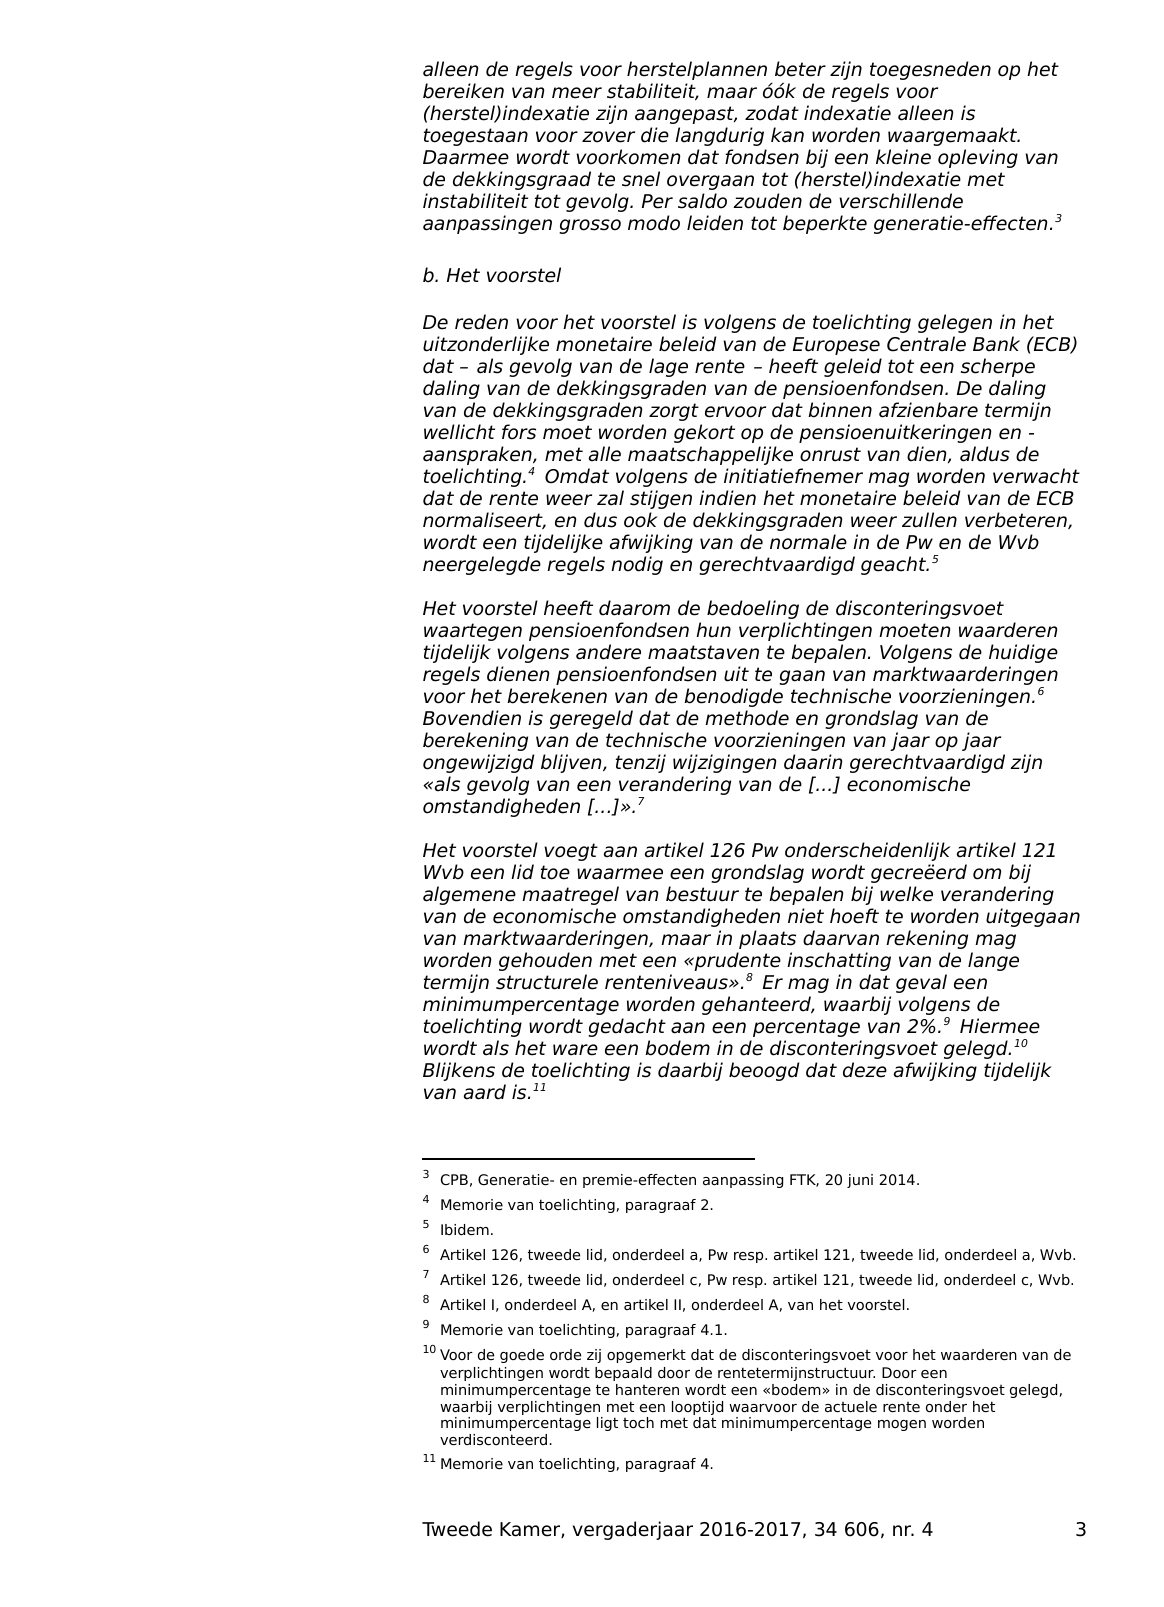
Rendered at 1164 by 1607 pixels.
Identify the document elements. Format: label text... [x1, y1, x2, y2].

text alleen de regels voor herstelplannen beter zijn toegesneden op het bereiken van meer stabiliteit, maar óók de regels voor (herstel)indexatie zijn aangepast, zodat indexatie alleen is toegestaan voor zover die langdurig kan worden waargemaakt. Daarmee wordt voorkomen dat fondsen bij een kleine opleving van de dekkingsgraad te snel overgaan tot (herstel)indexatie met instabiliteit tot gevolg. Per saldo zouden de verschillende aanpassingen grosso modo leiden tot beperkte generatie-effecten. [422, 59, 1087, 235]
text Het voorstel voegt aan artikel 126 Pw onderscheidenlijk artikel 121 Wvb een lid toe waarmee een grondslag wordt gecreëerd om bij algemene maatregel van bestuur te bepalen bij welke verandering van de economische omstandigheden niet hoeft te worden uitgegaan van marktwaarderingen, maar in plaats daarvan rekening mag worden gehouden met een «prudente inschatting van de lange termijn structurele renteniveaus». Er mag in dat geval een minimumpercentage worden gehanteerd, waarbij volgens de toelichting wordt gedacht aan een percentage van 2%. Hiermee wordt als het ware een bodem in de disconteringsvoet gelegd. Blijkens de toelichting is daarbij beoogd dat deze afwijking tijdelijk van aard is. [422, 840, 1087, 1103]
text Artikel I, onderdeel A, en artikel II, onderdeel A, van het voorstel. [422, 1293, 1087, 1315]
text Artikel 126, tweede lid, onderdeel a, Pw resp. artikel 121, tweede lid, onderdeel a, Wvb. [422, 1243, 1087, 1265]
text Ibidem. [422, 1218, 1087, 1240]
subtitle b. Het voorstel [422, 265, 1087, 287]
text Artikel 126, tweede lid, onderdeel c, Pw resp. artikel 121, tweede lid, onderdeel c, Wvb. [422, 1268, 1087, 1290]
text Het voorstel heeft daarom de bedoeling de disconteringsvoet waartegen pensioenfondsen hun verplichtingen moeten waarderen tijdelijk volgens andere maatstaven te bepalen. Volgens de huidige regels dienen pensioenfondsen uit te gaan van marktwaarderingen voor het berekenen van de benodigde technische voorzieningen. Bovendien is geregeld dat de methode en grondslag van de berekening van de technische voorzieningen van jaar op jaar ongewijzigd blijven, tenzij wijzigingen daarin gerechtvaardigd zijn «als gevolg van een verandering van de [...] economische omstandigheden [...]». [422, 598, 1087, 818]
text Memorie van toelichting, paragraaf 2. [422, 1193, 1087, 1215]
text Voor de goede orde zij opgemerkt dat de disconteringsvoet voor het waarderen van de verplichtingen wordt bepaald door de rentetermijnstructuur. Door een minimumpercentage te hanteren wordt een «bodem» in de disconteringsvoet gelegd, waarbij verplichtingen met een looptijd waarvoor de actuele rente onder het minimumpercentage ligt toch met dat minimumpercentage mogen worden verdisconteerd. [422, 1343, 1087, 1449]
text Memorie van toelichting, paragraaf 4.1. [422, 1318, 1087, 1340]
text De reden voor het voorstel is volgens de toelichting gelegen in het uitzonderlijke monetaire beleid van de Europese Centrale Bank (ECB) dat – als gevolg van de lage rente – heeft geleid tot een scherpe daling van de dekkingsgraden van de pensioenfondsen. De daling van de dekkingsgraden zorgt ervoor dat binnen afzienbare termijn wellicht fors moet worden gekort op de pensioenuitkeringen en -aanspraken, met alle maatschappelijke onrust van dien, aldus de toelichting. Omdat volgens de initiatiefnemer mag worden verwacht dat de rente weer zal stijgen indien het monetaire beleid van de ECB normaliseert, en dus ook de dekkingsgraden weer zullen verbeteren, wordt een tijdelijke afwijking van de normale in de Pw en de Wvb neergelegde regels nodig en gerechtvaardigd geacht. [422, 312, 1087, 576]
text Memorie van toelichting, paragraaf 4. [422, 1452, 1087, 1474]
text CPB, Generatie- en premie-effecten aanpassing FTK, 20 juni 2014. [422, 1168, 1087, 1190]
